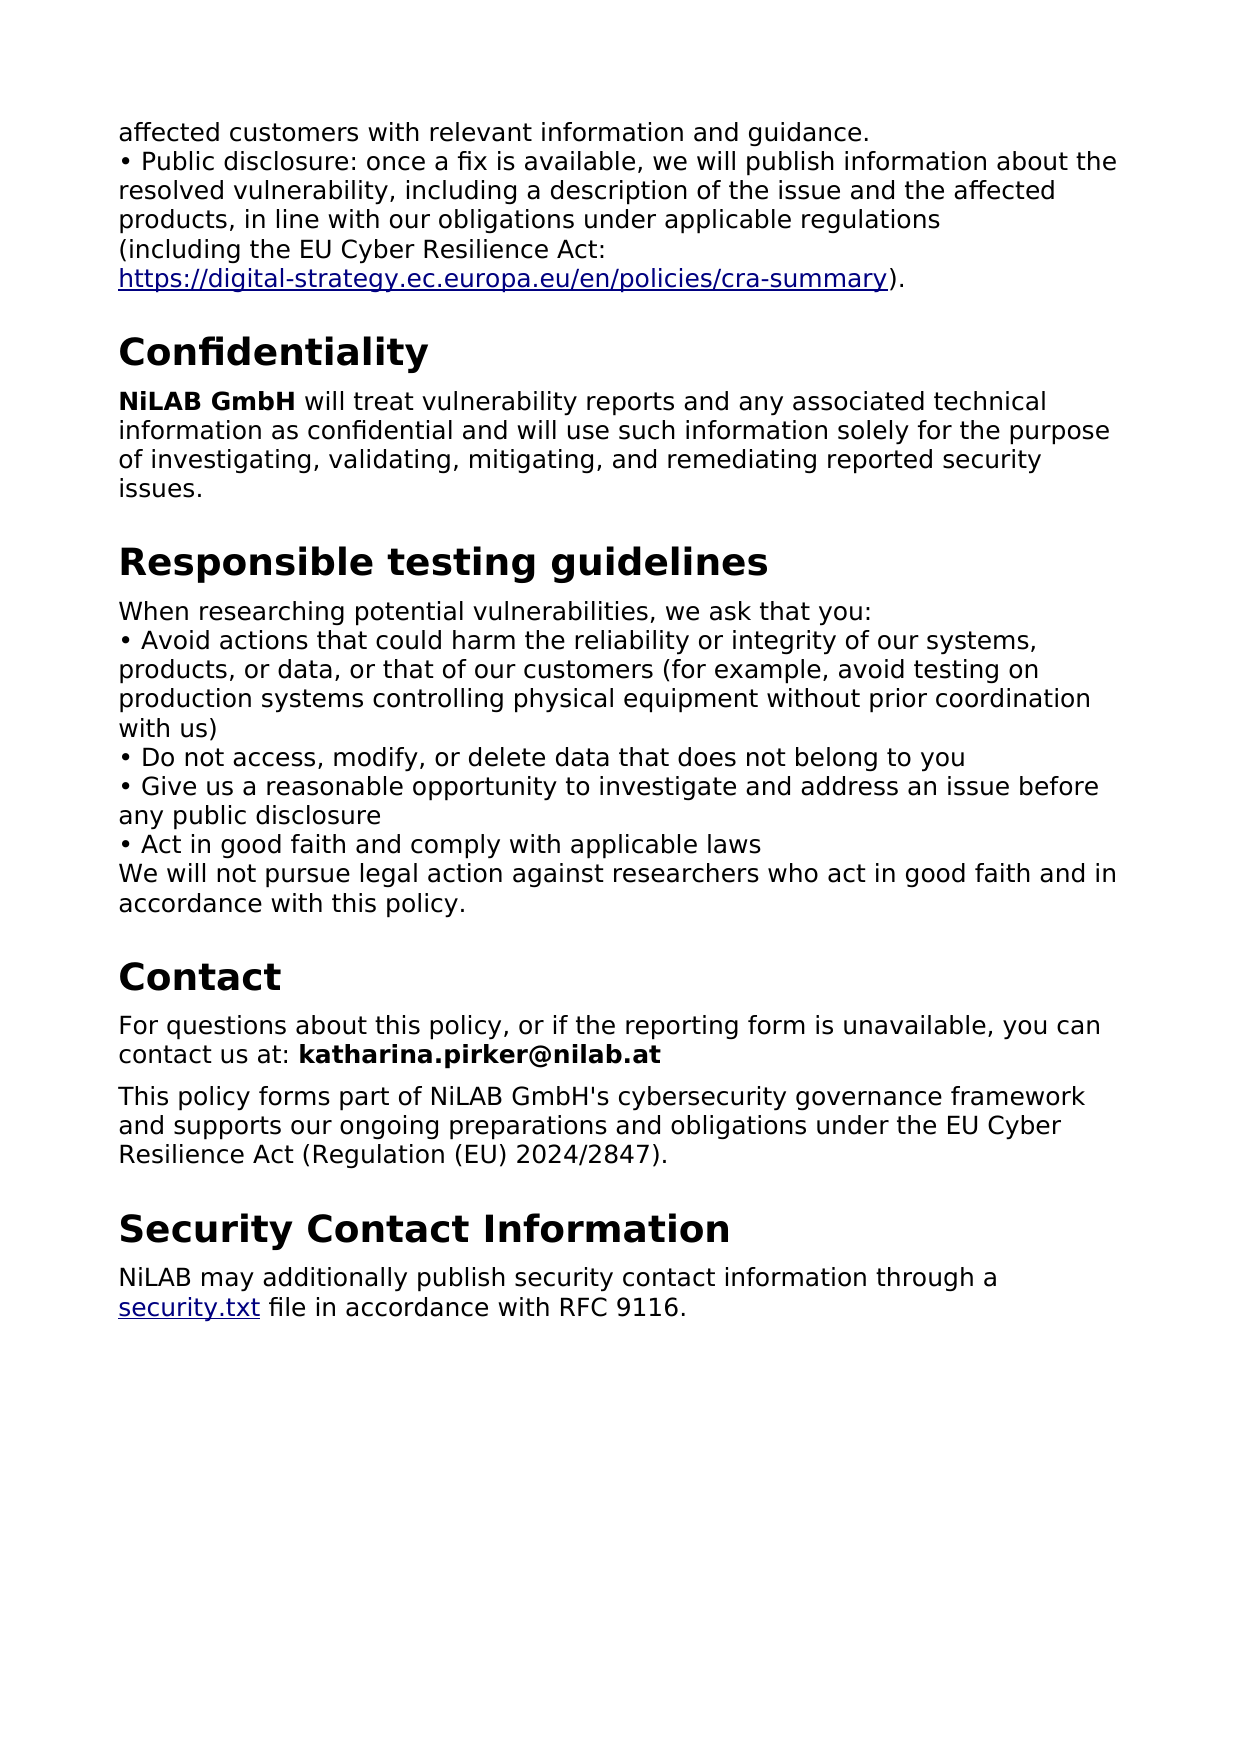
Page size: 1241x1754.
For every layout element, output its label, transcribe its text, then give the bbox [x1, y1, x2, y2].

text For questions about this policy, or if the reporting form is unavailable, you can contact us at: katharina.pirker@nilab.at [118, 1012, 1122, 1070]
text This policy forms part of NiLAB GmbH's cybersecurity governance framework and supports our ongoing preparations and obligations under the EU Cyber Resilience Act (Regulation (EU) 2024/2847). [118, 1082, 1122, 1170]
text When researching potential vulnerabilities, we ask that you: • Avoid actions that could harm the reliability or integrity of our systems, products, or data, or that of our customers (for example, avoid testing on production systems controlling physical equipment without prior coordination with us) • Do not access, modify, or delete data that does not belong to you • Give us a reasonable opportunity to investigate and address an issue before any public disclosure • Act in good faith and comply with applicable laws We will not pursue legal action against researchers who act in good faith and in accordance with this policy. [118, 597, 1122, 918]
text NiLAB may additionally publish security contact information through a security.txt file in accordance with RFC 9116. [118, 1263, 1122, 1322]
subtitle Contact [118, 955, 1122, 999]
subtitle Security Contact Information [118, 1207, 1122, 1251]
subtitle Confidentiality [118, 331, 1122, 374]
text NiLAB GmbH will treat vulnerability reports and any associated technical information as confidential and will use such information solely for the purpose of investigating, validating, mitigating, and remediating reported security issues. [118, 387, 1122, 503]
subtitle Responsible testing guidelines [118, 541, 1122, 584]
text affected customers with relevant information and guidance. • Public disclosure: once a fix is available, we will publish information about the resolved vulnerability, including a description of the issue and the affected products, in line with our obligations under applicable regulations (including the EU Cyber Resilience Act: https://digital-strategy.ec.europa.eu/en/policies/cra-summary). [118, 118, 1122, 293]
